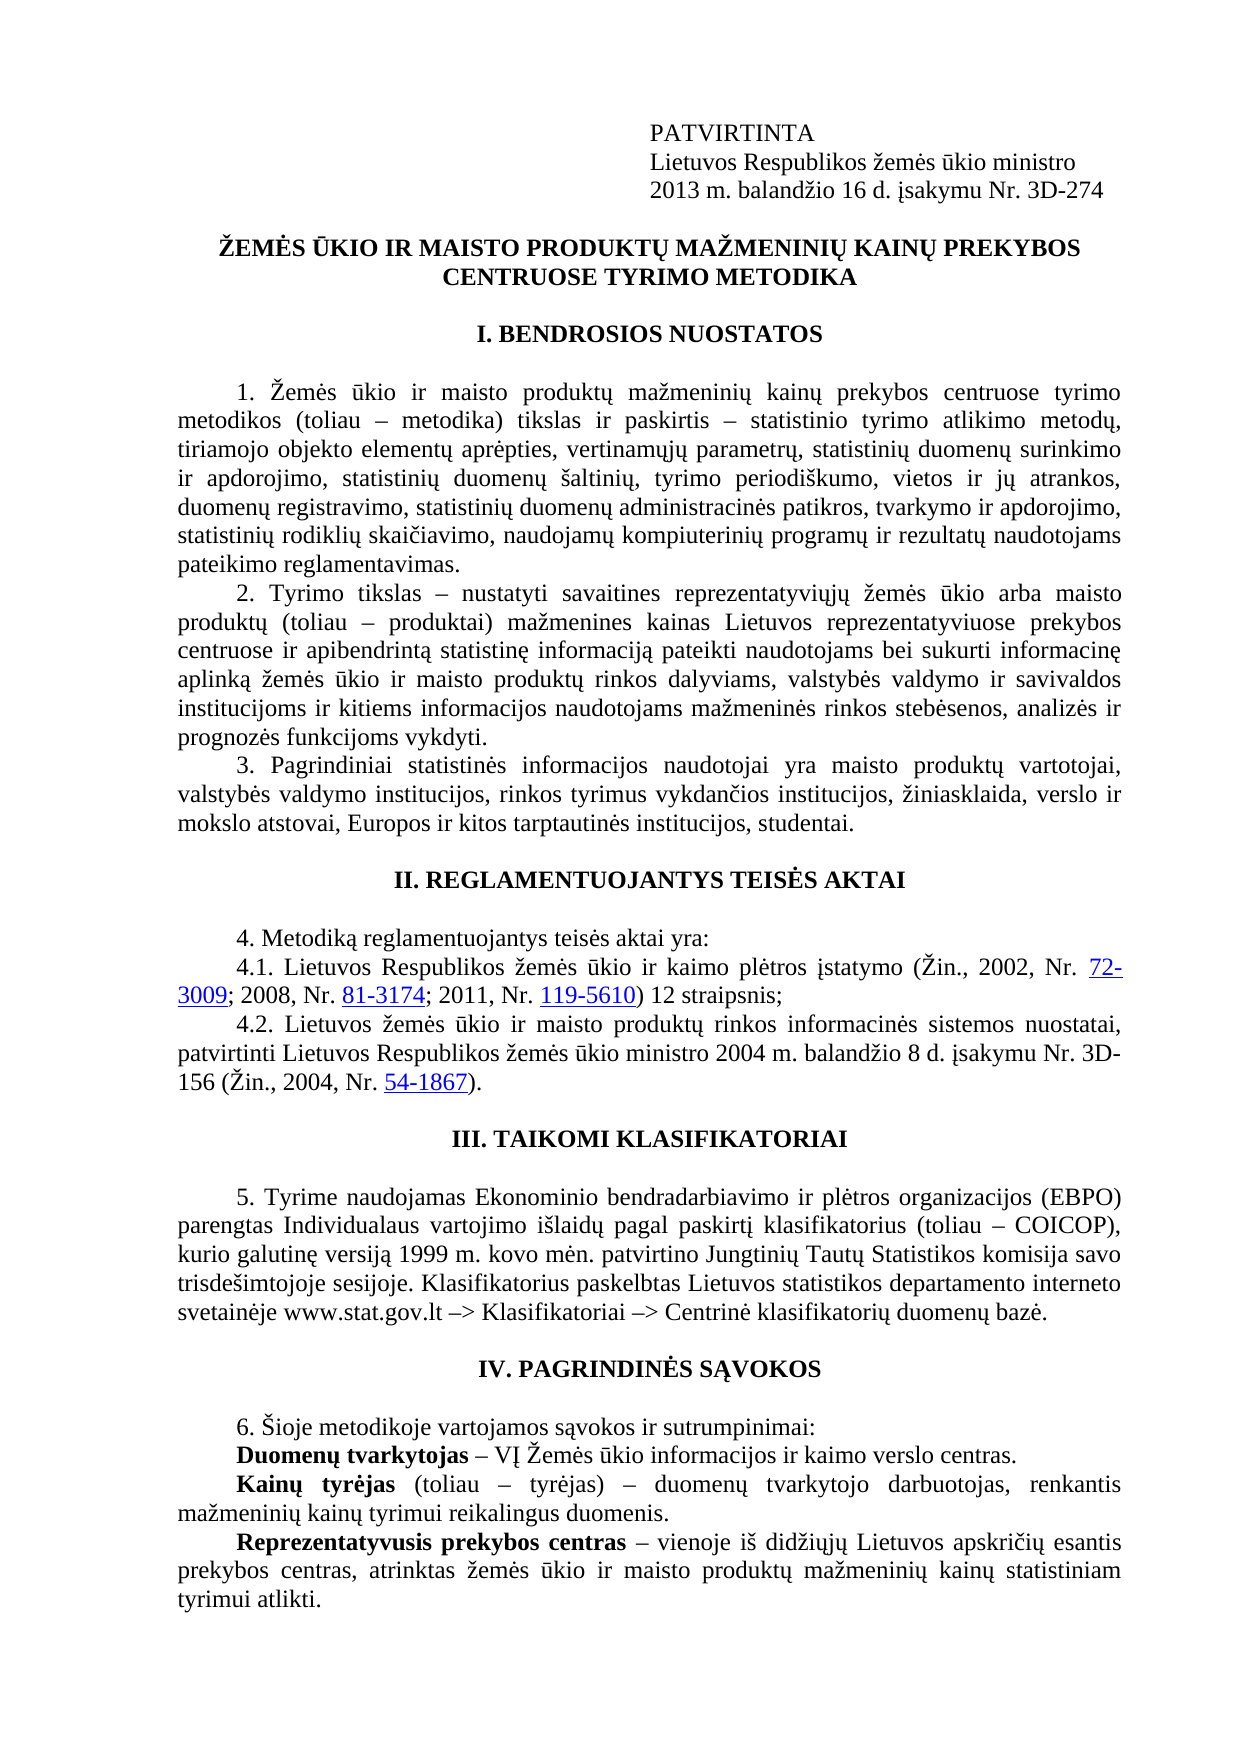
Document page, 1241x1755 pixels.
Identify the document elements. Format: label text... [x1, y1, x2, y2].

text IV. PAGRINDINĖS SĄVOKOS [177, 1354, 1122, 1383]
text Reprezentatyvusis prekybos centras – vienoje iš didžiųjų Lietuvos apskričių esantis prekybos centras, atrinktas žemės ūkio ir maisto produktų mažmeninių kainų statistiniam tyrimui atlikti. [177, 1527, 1122, 1613]
text II. REGLAMENTUOJANTYS TEISĖS AKTAI [177, 866, 1122, 894]
text Lietuvos Respublikos žemės ūkio ministro 2013 m. balandžio 16 d. įsakymu Nr. 3D-274 [649, 147, 1122, 204]
text 1. Žemės ūkio ir maisto produktų mažmeninių kainų prekybos centruose tyrimo metodikos (toliau – metodika) tikslas ir paskirtis – statistinio tyrimo atlikimo metodų, tiriamojo objekto elementų aprėpties, vertinamųjų parametrų, statistinių duomenų surinkimo ir apdorojimo, statistinių duomenų šaltinių, tyrimo periodiškumo, vietos ir jų atrankos, duomenų registravimo, statistinių duomenų administracinės patikros, tvarkymo ir apdorojimo, statistinių rodiklių skaičiavimo, naudojamų kompiuterinių programų ir rezultatų naudotojams pateikimo reglamentavimas. [177, 377, 1122, 578]
text 3. Pagrindiniai statistinės informacijos naudotojai yra maisto produktų vartotojai, valstybės valdymo institucijos, rinkos tyrimus vykdančios institucijos, žiniasklaida, verslo ir mokslo atstovai, Europos ir kitos tarptautinės institucijos, studentai. [177, 751, 1122, 837]
text 4.1. Lietuvos Respublikos žemės ūkio ir kaimo plėtros įstatymo (Žin., 2002, Nr. 72-3009; 2008, Nr. 81-3174; 2011, Nr. 119-5610) 12 straipsnis; [177, 952, 1122, 1009]
text III. TAIKOMI KLASIFIKATORIAI [177, 1124, 1122, 1153]
text 4.2. Lietuvos žemės ūkio ir maisto produktų rinkos informacinės sistemos nuostatai, patvirtinti Lietuvos Respublikos žemės ūkio ministro 2004 m. balandžio 8 d. įsakymu Nr. 3D-156 (Žin., 2004, Nr. 54-1867). [177, 1009, 1122, 1096]
text Duomenų tvarkytojas – VĮ Žemės ūkio informacijos ir kaimo verslo centras. [177, 1441, 1122, 1469]
text Kainų tyrėjas (toliau – tyrėjas) – duomenų tvarkytojo darbuotojas, renkantis mažmeninių kainų tyrimui reikalingus duomenis. [177, 1469, 1122, 1527]
text ŽEMĖS ŪKIO IR MAISTO PRODUKTŲ MAŽMENINIŲ KAINŲ PREKYBOS CENTRUOSE TYRIMO METODIKA [177, 233, 1122, 291]
text 4. Metodiką reglamentuojantys teisės aktai yra: [177, 923, 1122, 952]
text PATVIRTINTA [649, 118, 1122, 147]
text I. BENDROSIOS NUOSTATOS [177, 319, 1122, 348]
text 5. Tyrime naudojamas Ekonominio bendradarbiavimo ir plėtros organizacijos (EBPO) parengtas Individualaus vartojimo išlaidų pagal paskirtį klasifikatorius (toliau – COICOP), kurio galutinę versiją 1999 m. kovo mėn. patvirtino Jungtinių Tautų Statistikos komisija savo trisdešimtojoje sesijoje. Klasifikatorius paskelbtas Lietuvos statistikos departamento interneto svetainėje www.stat.gov.lt –> Klasifikatoriai –> Centrinė klasifikatorių duomenų bazė. [177, 1182, 1122, 1326]
text 6. Šioje metodikoje vartojamos sąvokos ir sutrumpinimai: [177, 1412, 1122, 1441]
text 2. Tyrimo tikslas – nustatyti savaitines reprezentatyviųjų žemės ūkio arba maisto produktų (toliau – produktai) mažmenines kainas Lietuvos reprezentatyviuose prekybos centruose ir apibendrintą statistinę informaciją pateikti naudotojams bei sukurti informacinę aplinką žemės ūkio ir maisto produktų rinkos dalyviams, valstybės valdymo ir savivaldos institucijoms ir kitiems informacijos naudotojams mažmeninės rinkos stebėsenos, analizės ir prognozės funkcijoms vykdyti. [177, 578, 1122, 751]
